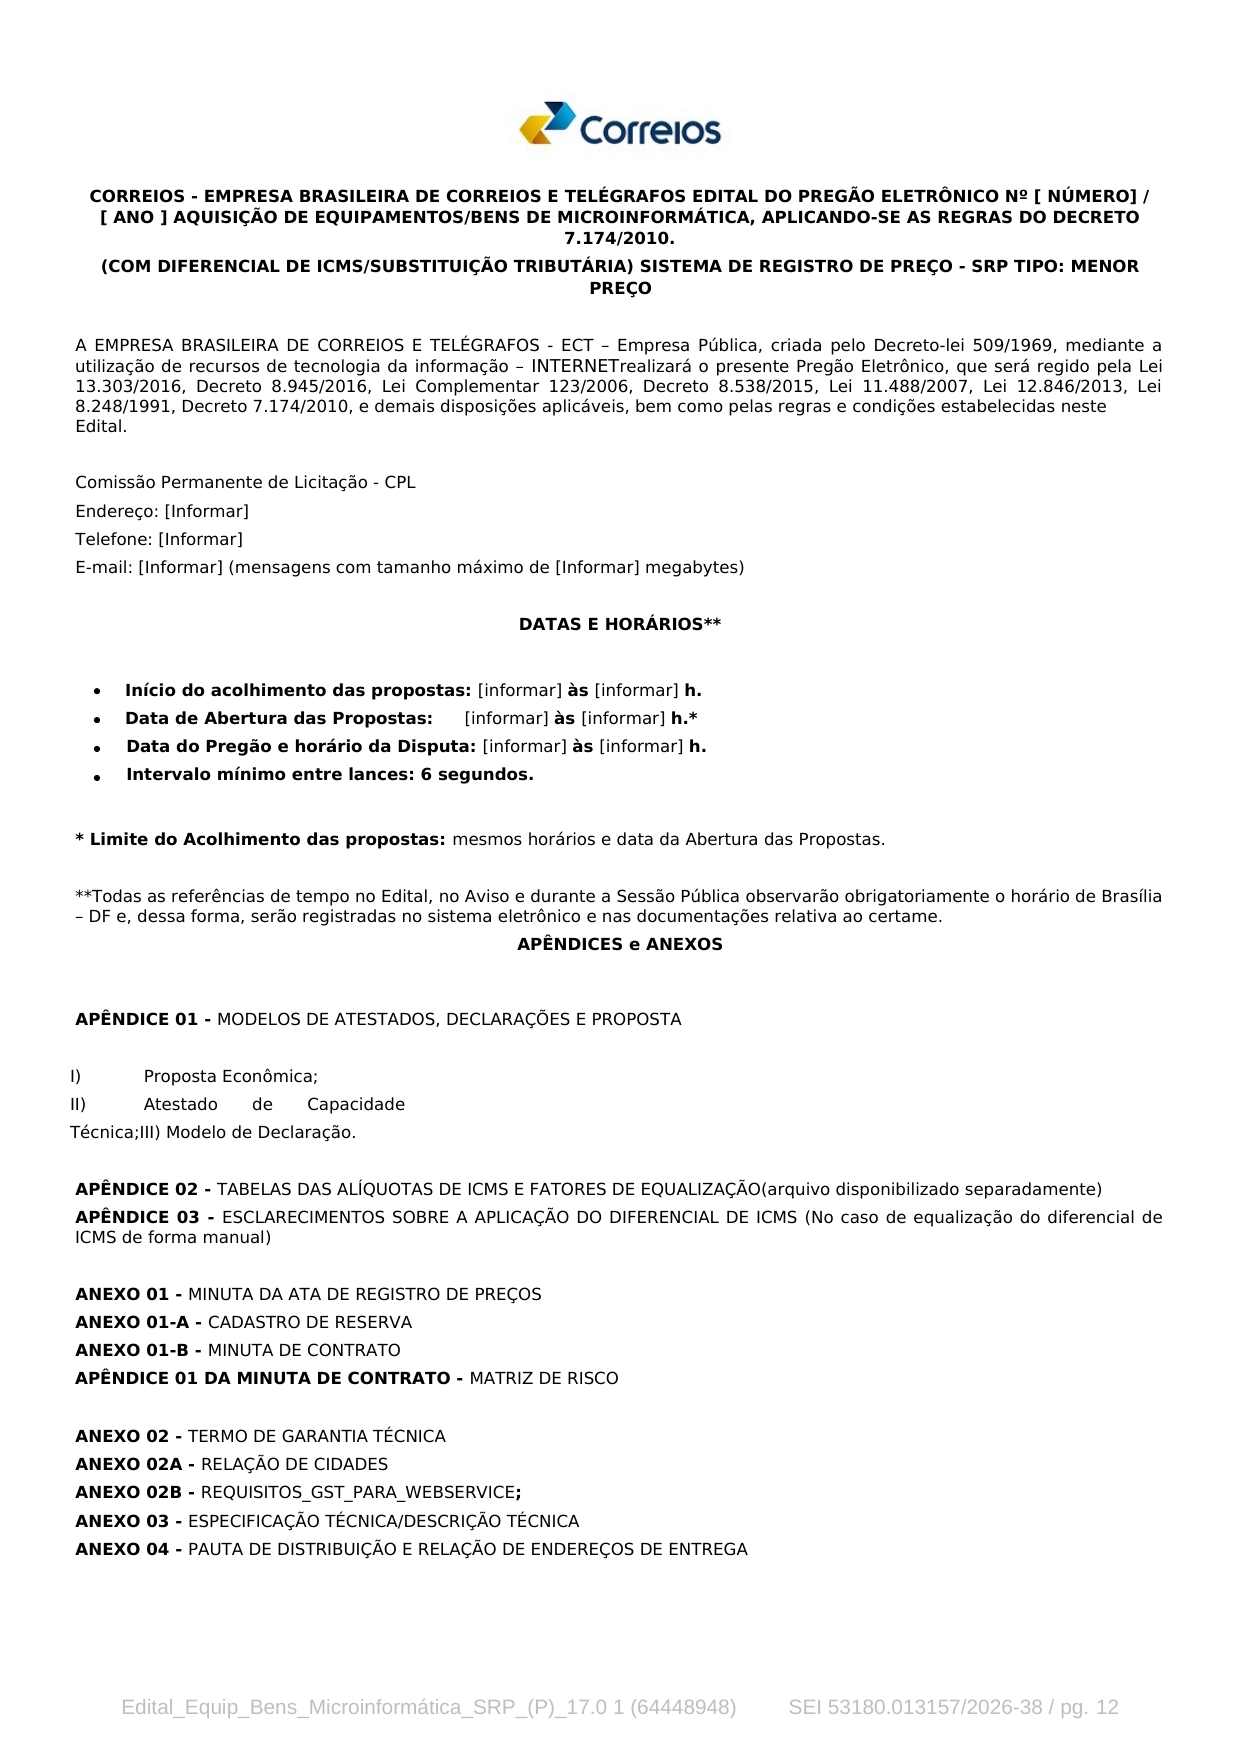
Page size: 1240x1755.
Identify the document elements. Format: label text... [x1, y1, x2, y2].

subtitle APÊNDICES e ANEXOS [72, 935, 1168, 955]
text ANEXO 01-A - CADASTRO DE RESERVA [75, 1313, 1164, 1332]
text * Limite do Acolhimento das propostas: mesmos horários e data da Abertura das Propostas. [75, 830, 1164, 850]
text ANEXO 02B - REQUISITOS_GST_PARA_WEBSERVICE; [75, 1483, 1164, 1503]
text CORREIOS - EMPRESA BRASILEIRA DE CORREIOS E TELÉGRAFOS EDITAL DO PREGÃO ELETRÔNICO Nº [ NÚMERO] / [ ANO ] AQUISIÇÃO DE EQUIPAMENTOS/BENS DE MICROINFORMÁTICA, APLICANDO-SE AS REGRAS DO DECRETO [71, 186, 1168, 227]
text E-mail: [Informar] (mensagens com tamanho máximo de [Informar] megabytes) [75, 558, 1164, 577]
text ANEXO 03 - ESPECIFICAÇÃO TÉCNICA/DESCRIÇÃO TÉCNICA [75, 1512, 1164, 1531]
text Data de Abertura das Propostas: [informar] às [informar] h.* Data do Pregão e horário da Disputa: [informar] às [informar] h. Intervalo mínimo entre lances: 6 segundos. [94, 709, 745, 784]
text Telefone: [Informar] [75, 530, 1164, 549]
list Proposta Econômica; [70, 1066, 405, 1086]
text Endereço: [Informar] [75, 502, 1164, 521]
text APÊNDICE 03 - ESCLARECIMENTOS SOBRE A APLICAÇÃO DO DIFERENCIAL DE ICMS (No caso de equalização do diferencial de ICMS de forma manual) [75, 1208, 1164, 1247]
text ANEXO 01 - MINUTA DA ATA DE REGISTRO DE PREÇOS [75, 1284, 1164, 1304]
subtitle DATAS E HORÁRIOS** [72, 615, 1167, 634]
text ANEXO 02 - TERMO DE GARANTIA TÉCNICA [75, 1427, 1164, 1446]
text Início do acolhimento das propostas: [informar] às [informar] h. [94, 680, 1169, 700]
text ANEXO 02A - RELAÇÃO DE CIDADES [75, 1455, 1164, 1474]
text **Todas as referências de tempo no Edital, no Aviso e durante a Sessão Pública observarão obrigatoriamente o horário de Brasília – DF e, dessa forma, serão registradas no sistema eletrônico e nas documentações relativa ao certame. [75, 887, 1164, 926]
text 7.174/2010. [71, 229, 1168, 248]
text Edital. [75, 417, 1164, 436]
subtitle (COM DIFERENCIAL DE ICMS/SUBSTITUIÇÃO TRIBUTÁRIA) SISTEMA DE REGISTRO DE PREÇO - SRP TIPO: MENOR PREÇO [72, 257, 1168, 298]
text APÊNDICE 01 - MODELOS DE ATESTADOS, DECLARAÇÕES E PROPOSTA [75, 1009, 1164, 1029]
text Comissão Permanente de Licitação - CPL [75, 473, 1164, 493]
list Atestado de Capacidade Técnica;III) Modelo de Declaração. [70, 1094, 405, 1142]
text APÊNDICE 01 DA MINUTA DE CONTRATO - MATRIZ DE RISCO [75, 1369, 1169, 1389]
text ANEXO 01-B - MINUTA DE CONTRATO [75, 1341, 1164, 1360]
text A EMPRESA BRASILEIRA DE CORREIOS E TELÉGRAFOS - ECT – Empresa Pública, criada pelo Decreto-lei 509/1969, mediante a utilização de recursos de tecnologia da informação – INTERNETrealizará o presente Pregão Eletrônico, que será regido pela Lei 13.303/2016, Decreto 8.945/2016, Lei Complementar 123/2006, Decreto 8.538/2015, Lei 11.488/2007, Lei 12.846/2013, Lei 8.248/1991, Decreto 7.174/2010, e demais disposições aplicáveis, bem como pelas regras e condições estabelecidas neste [75, 336, 1164, 416]
text APÊNDICE 02 - TABELAS DAS ALÍQUOTAS DE ICMS E FATORES DE EQUALIZAÇÃO(arquivo disponibilizado separadamente) [75, 1179, 1164, 1199]
text ANEXO 04 - PAUTA DE DISTRIBUIÇÃO E RELAÇÃO DE ENDEREÇOS DE ENTREGA [75, 1540, 1164, 1559]
